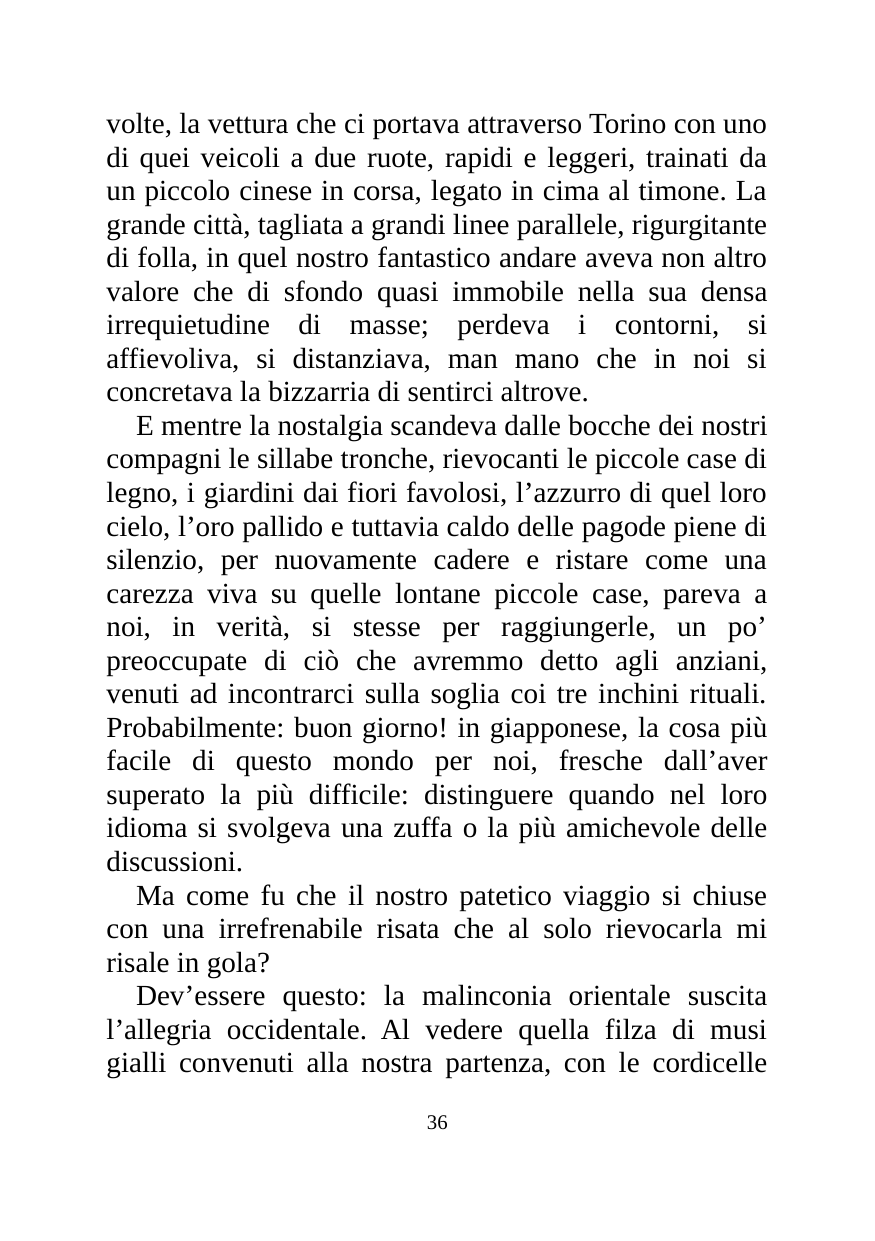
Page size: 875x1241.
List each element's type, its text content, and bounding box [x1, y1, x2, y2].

text volte, la vettura che ci portava attraverso Torino con uno di quei veicoli a due ruote, rapidi e leggeri, trainati da un piccolo cinese in corsa, legato in cima al timone. La grande città, tagliata a grandi linee parallele, rigurgitante di folla, in quel nostro fantastico andare aveva non altro valore che di sfondo quasi immobile nella sua densa irrequietudine di masse; perdeva i contorni, si affievoliva, si distanziava, man mano che in noi si concretava la bizzarria di sentirci altrove. [106, 106, 768, 408]
text Ma come fu che il nostro patetico viaggio si chiuse con una irrefrenabile risata che al solo rievocarla mi risale in gola? [106, 878, 768, 978]
text E mentre la nostalgia scandeva dalle bocche dei nostri compagni le sillabe tronche, rievocanti le piccole case di legno, i giardini dai fiori favolosi, l’azzurro di quel loro cielo, l’oro pallido e tuttavia caldo delle pagode piene di silenzio, per nuovamente cadere e ristare come una carezza viva su quelle lontane piccole case, pareva a noi, in verità, si stesse per raggiungerle, un po’ preoccupate di ciò che avremmo detto agli anziani, venuti ad incontrarci sulla soglia coi tre inchini rituali. Probabilmente: buon giorno! in giapponese, la cosa più facile di questo mondo per noi, fresche dall’aver superato la più difficile: distinguere quando nel loro idioma si svolgeva una zuffa o la più amichevole delle discussioni. [106, 408, 768, 878]
text Dev’essere questo: la malinconia orientale suscita l’allegria occidentale. Al vedere quella filza di musi gialli convenuti alla nostra partenza, con le cordicelle [106, 978, 768, 1079]
